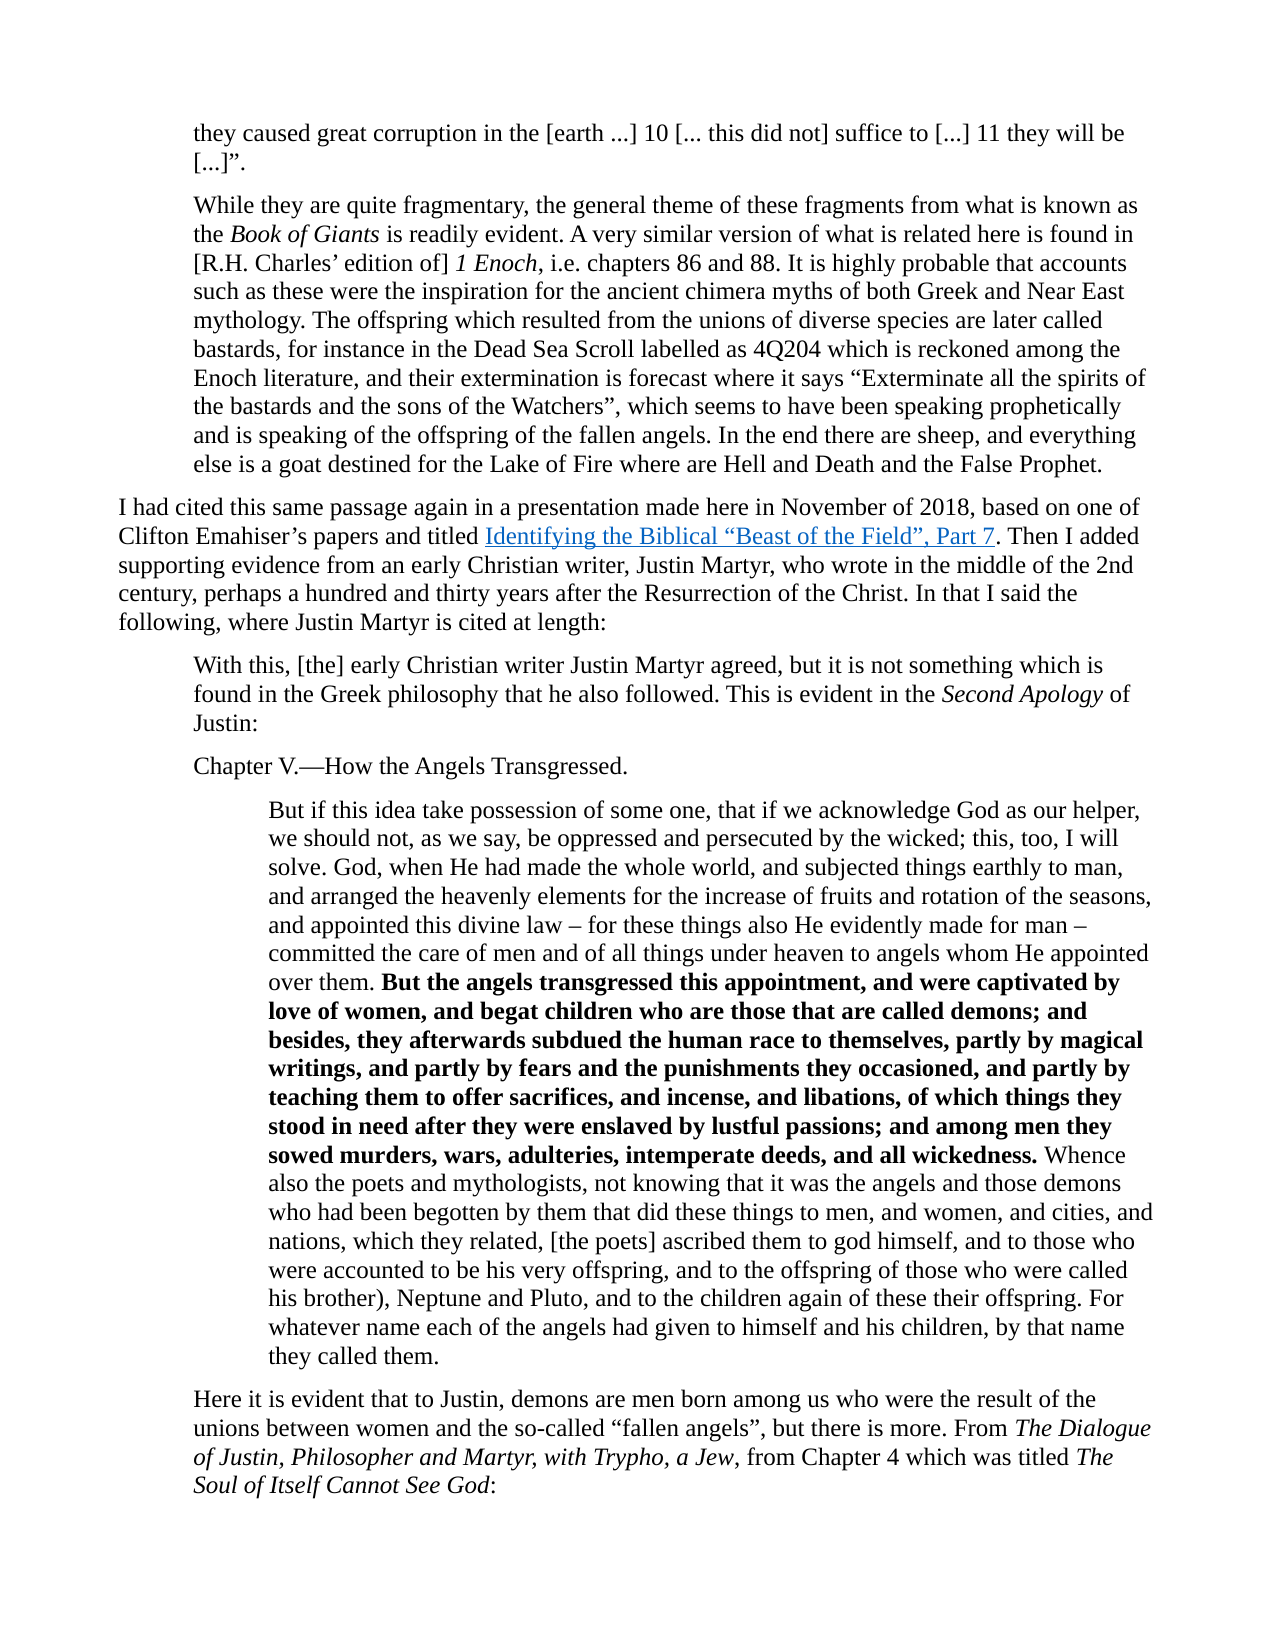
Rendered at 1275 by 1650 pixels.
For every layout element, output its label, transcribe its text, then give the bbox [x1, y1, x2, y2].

text With this, [the] early Christian writer Justin Martyr agreed, but it is not something which is found in the Greek philosophy that he also followed. This is evident in the Second Apology of Justin: [193, 651, 1157, 737]
text Here it is evident that to Justin, demons are men born among us who were the result of the unions between women and the so-called “fallen angels”, but there is more. From The Dialogue of Justin, Philosopher and Martyr, with Trypho, a Jew, from Chapter 4 which was titled The Soul of Itself Cannot See God: [193, 1384, 1157, 1499]
text they caused great corruption in the [earth ...] 10 [... this did not] suffice to [...] 11 they will be [...]”. [193, 118, 1157, 176]
text I had cited this same passage again in a presentation made here in November of 2018, based on one of Clifton Emahiser’s papers and titled Identifying the Biblical “Beast of the Field”, Part 7. Then I added supporting evidence from an early Christian writer, Justin Martyr, who wrote in the middle of the 2nd century, perhaps a hundred and thirty years after the Resurrection of the Christ. In that I said the following, where Justin Martyr is cited at length: [118, 492, 1157, 636]
text While they are quite fragmentary, the general theme of these fragments from what is known as the Book of Giants is readily evident. A very similar version of what is related here is found in [R.H. Charles’ edition of] 1 Enoch, i.e. chapters 86 and 88. It is highly probable that accounts such as these were the inspiration for the ancient chimera myths of both Greek and Near East mythology. The offspring which resulted from the unions of diverse species are later called bastards, for instance in the Dead Sea Scroll labelled as 4Q204 which is reckoned among the Enoch literature, and their extermination is forecast where it says “Exterminate all the spirits of the bastards and the sons of the Watchers”, which seems to have been speaking prophetically and is speaking of the offspring of the fallen angels. In the end there are sheep, and everything else is a goat destined for the Lake of Fire where are Hell and Death and the False Prophet. [193, 190, 1157, 478]
text Chapter V.—How the Angels Transgressed. [193, 751, 1157, 780]
text But if this idea take possession of some one, that if we acknowledge God as our helper, we should not, as we say, be oppressed and persecuted by the wicked; this, too, I will solve. God, when He had made the whole world, and subjected things earthly to man, and arranged the heavenly elements for the increase of fruits and rotation of the seasons, and appointed this divine law – for these things also He evidently made for man – committed the care of men and of all things under heaven to angels whom He appointed over them. But the angels transgressed this appointment, and were captivated by love of women, and begat children who are those that are called demons; and besides, they afterwards subdued the human race to themselves, partly by magical writings, and partly by fears and the punishments they occasioned, and partly by teaching them to offer sacrifices, and incense, and libations, of which things they stood in need after they were enslaved by lustful passions; and among men they sowed murders, wars, adulteries, intemperate deeds, and all wickedness. Whence also the poets and mythologists, not knowing that it was the angels and those demons who had been begotten by them that did these things to men, and women, and cities, and nations, which they related, [the poets] ascribed them to god himself, and to those who were accounted to be his very offspring, and to the offspring of those who were called his brother), Neptune and Pluto, and to the children again of these their offspring. For whatever name each of the angels had given to himself and his children, by that name they called them. [268, 795, 1157, 1370]
